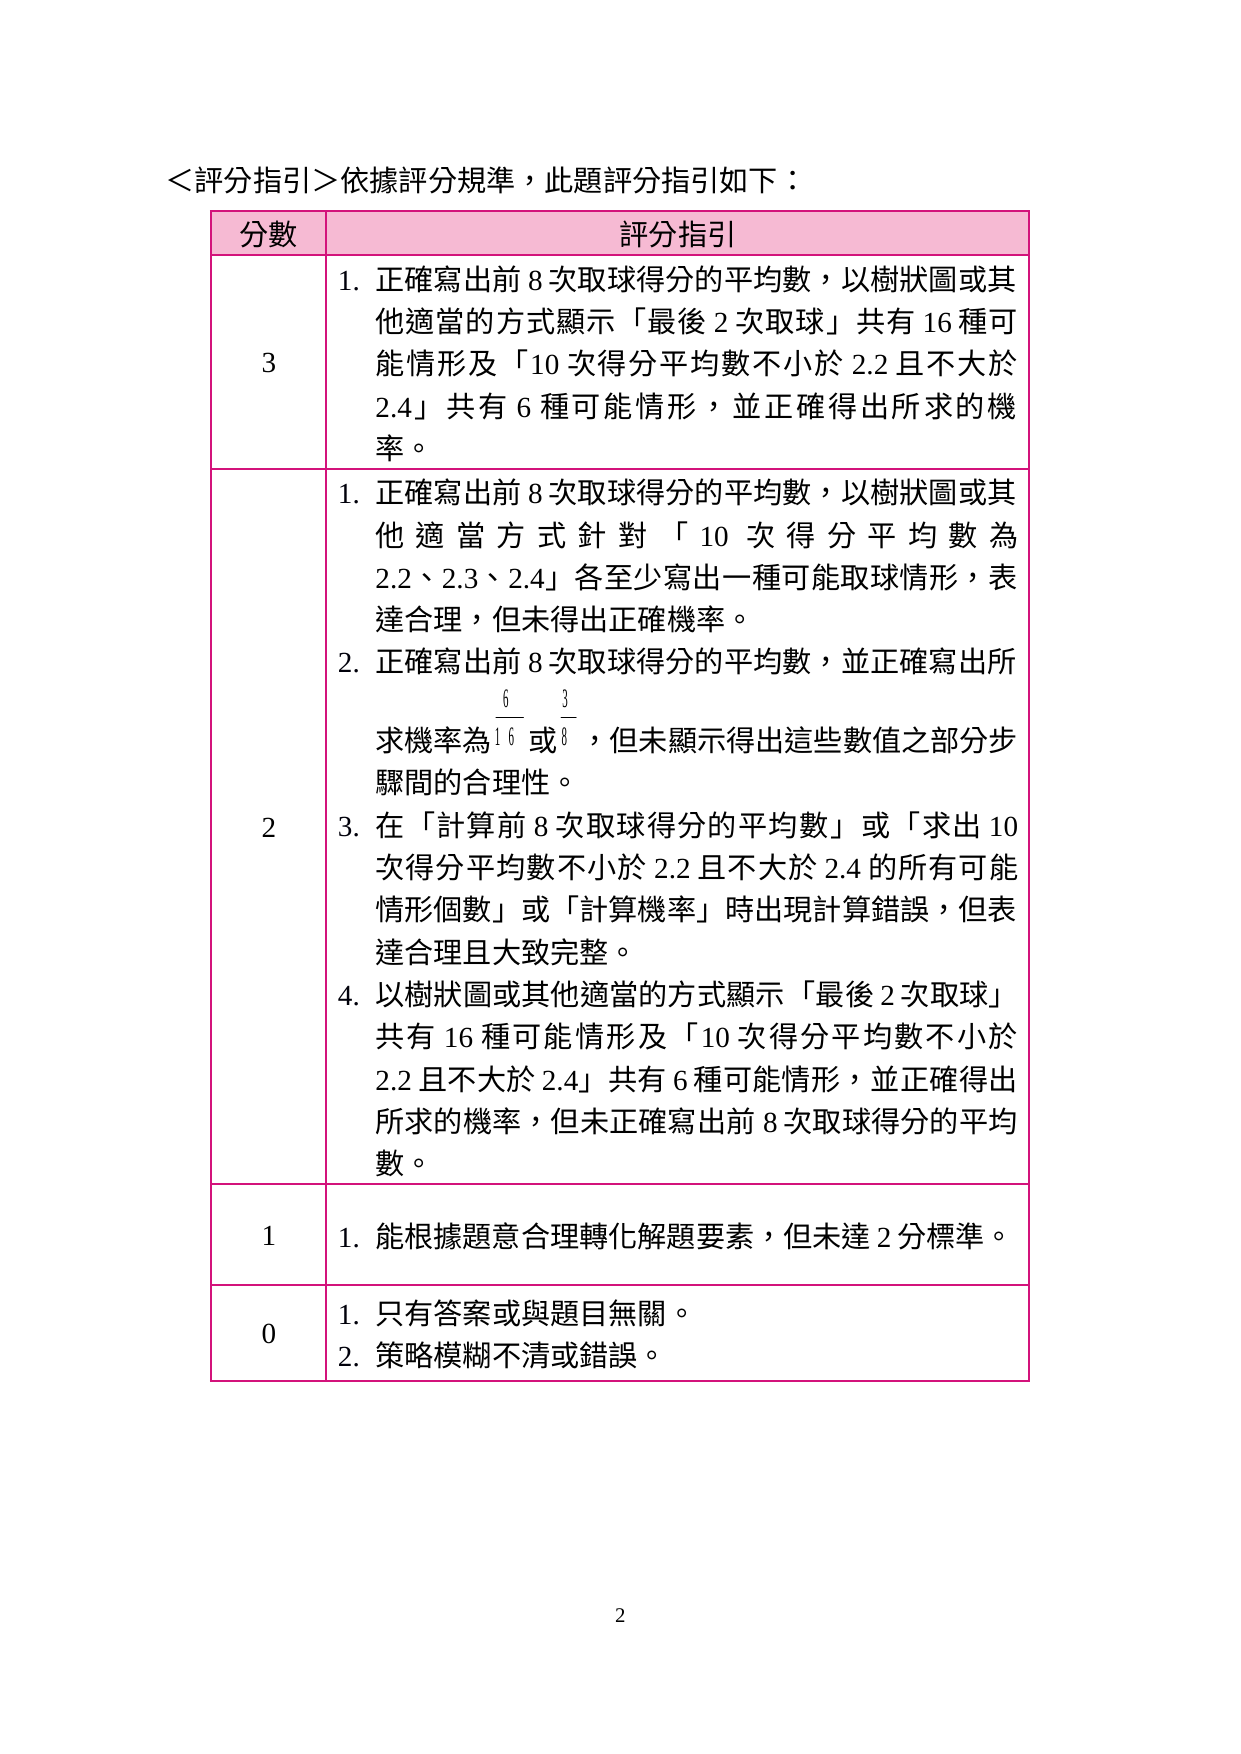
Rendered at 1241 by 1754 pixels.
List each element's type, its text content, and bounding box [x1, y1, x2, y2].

table_cell 正確寫出前8次取球得分的平均數，以樹狀圖或其他適當方式針對「10次得分平均數為2.2、2.3、2.4」各至少寫出一種可能取球情形，表達合理，但未得出正確機率。 正確寫出前8次取球得分的平均數，並正確寫出所求機率為或，但未顯示得出這些數值之部分步驟間的合理性。 在「計算前8次取球得分的平均數」或「求出10次得分平均數不小於2.2且不大於2.4的所有可能情形個數」或「計算機率」時出現計算錯誤，但表達合理且大致完整。 以樹狀圖或其他適當的方式顯示「最後2次取球」共有16種可能情形及「10次得分平均數不小於2.2且不大於2.4」共有6種可能情形，並正確得出所求的機率，但未正確寫出前8次取球得分的平均數。 [327, 470, 1028, 1183]
table_cell 2 [212, 470, 325, 1183]
table_cell 0 [212, 1286, 325, 1379]
table_cell 1 [212, 1185, 325, 1284]
text ＜評分指引＞依據評分規準，此題評分指引如下： [165, 135, 1075, 210]
table_cell 只有答案或與題目無關。 策略模糊不清或錯誤。 [327, 1286, 1028, 1379]
table_cell 能根據題意合理轉化解題要素，但未達2分標準。 [327, 1185, 1028, 1284]
table_header 評分指引 [327, 212, 1028, 254]
table_cell 3 [212, 256, 325, 468]
table_header 分數 [212, 212, 325, 254]
table_cell 正確寫出前8次取球得分的平均數，以樹狀圖或其他適當的方式顯示「最後2次取球」共有16種可能情形及「10次得分平均數不小於2.2且不大於2.4」共有6種可能情形，並正確得出所求的機率。 [327, 256, 1028, 468]
